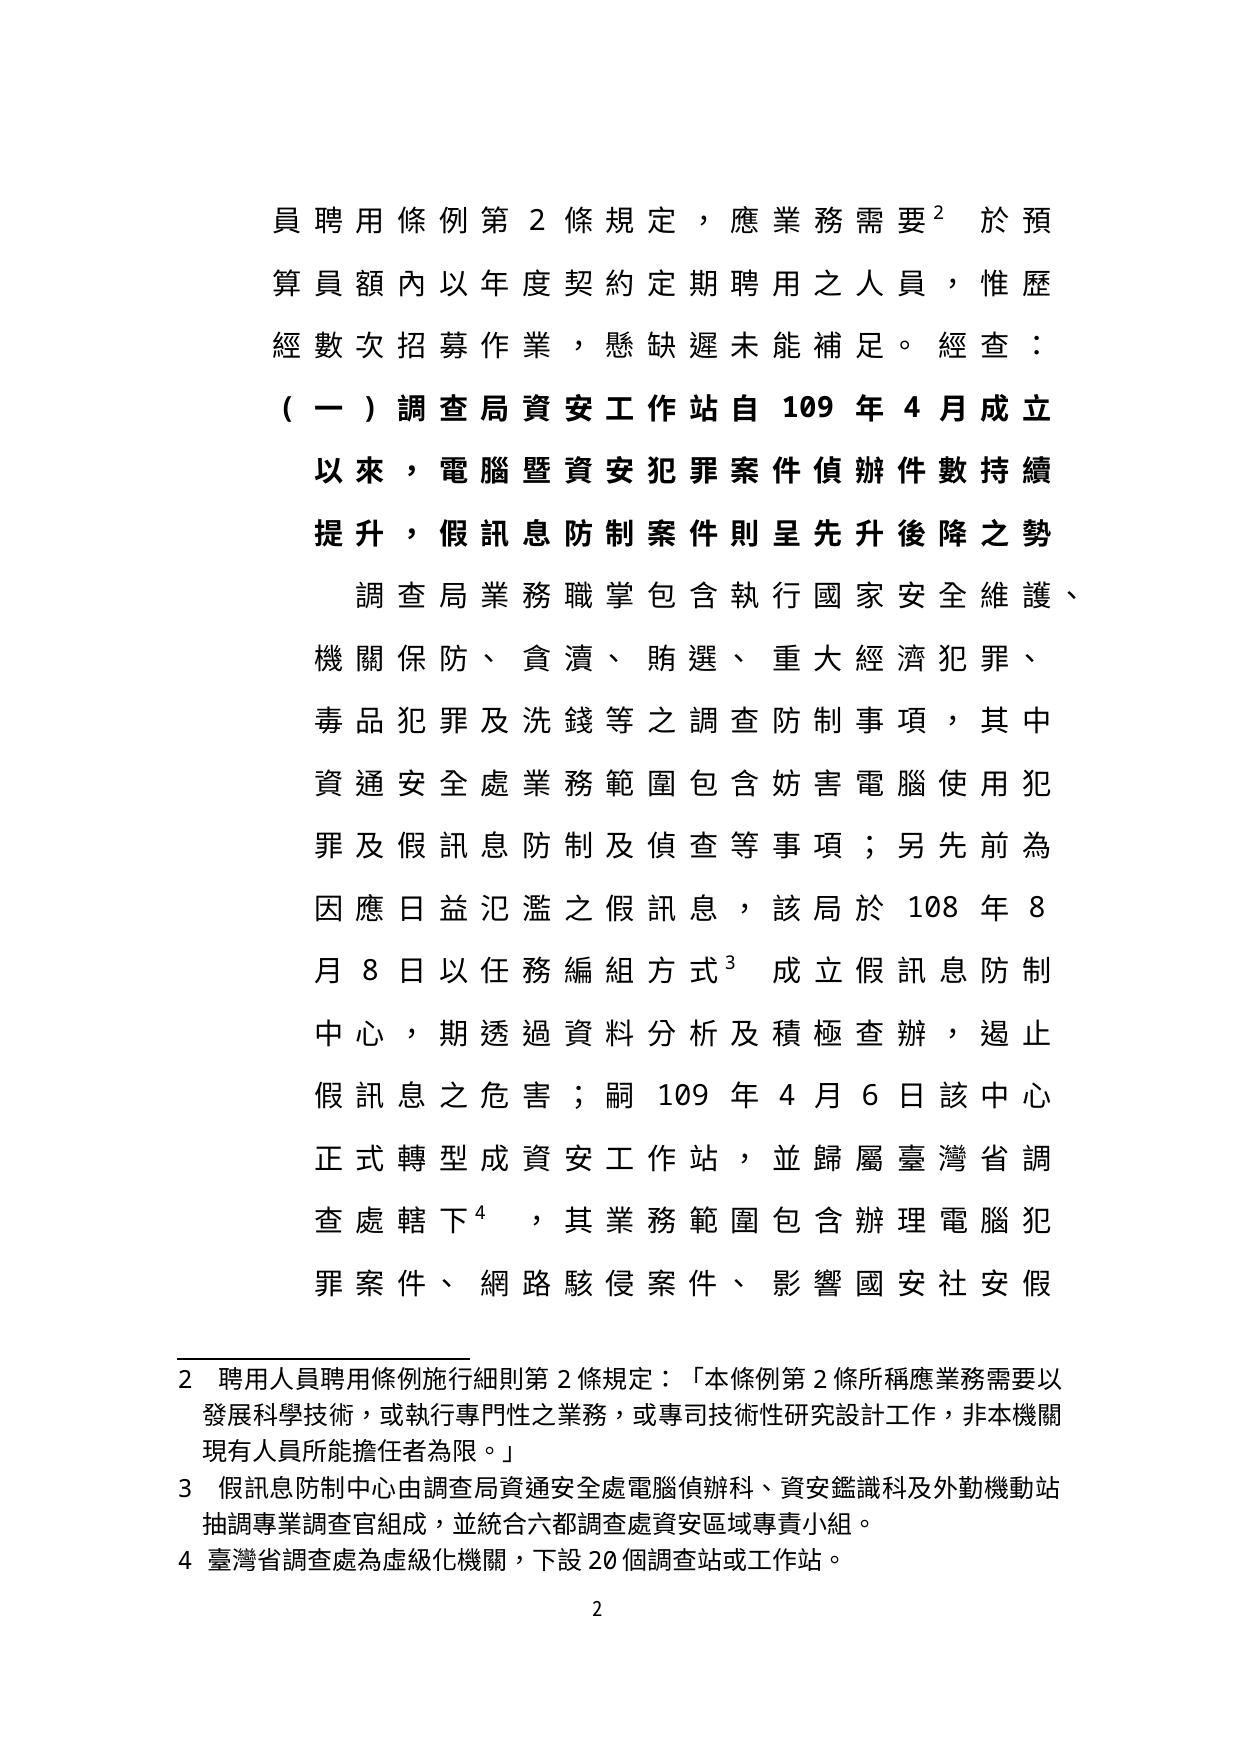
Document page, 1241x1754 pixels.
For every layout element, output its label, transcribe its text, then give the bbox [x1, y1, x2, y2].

text 調查局業務職掌包含執行國家安全維護、機關保防、貪瀆、賄選、重大經濟犯罪、毒品犯罪及洗錢等之調查防制事項，其中資通安全處業務範圍包含妨害電腦使用犯罪及假訊息防制及偵查等事項；另先前為因應日益氾濫之假訊息，該局於108年8月8日以任務編組方式成立假訊息防制中心，期透過資料分析及積極查辦，遏止假訊息之危害；嗣109年4月6日該中心正式轉型成資安工作站，並歸屬臺灣省調查處轄下，其業務範圍包含辦理電腦犯罪案件、網路駭侵案件、影響國安社安假訊息等案件偵辦、資安國際合作及滲透測試等業務，並強化網路安全偵蒐及電腦犯罪鑑識偵處之能量。 [271, 552, 1058, 1302]
text 臺灣省調查處為虛級化機關，下設20個調查站或工作站。 [177, 1541, 1063, 1577]
text 假訊息防制中心由調查局資通安全處電腦偵辦科、資安鑑識科及外勤機動站抽調專業調查官組成，並統合六都調查處資安區域專責小組。 [177, 1468, 1063, 1541]
text (一)調查局資安工作站自109年4月成立以來，電腦暨資安犯罪案件偵辦件數持續提升，假訊息防制案件則呈先升後降之勢 [242, 365, 1058, 552]
text 員聘用條例第2條規定，應業務需要於預算員額內以年度契約定期聘用之人員，惟歷經數次招募作業，懸缺遲未能補足。經查： [242, 177, 1058, 365]
text 聘用人員聘用條例施行細則第2條規定：「本條例第2條所稱應業務需要以發展科學技術，或執行專門性之業務，或專司技術性研究設計工作，非本機關現有人員所能擔任者為限。」 [177, 1359, 1063, 1468]
